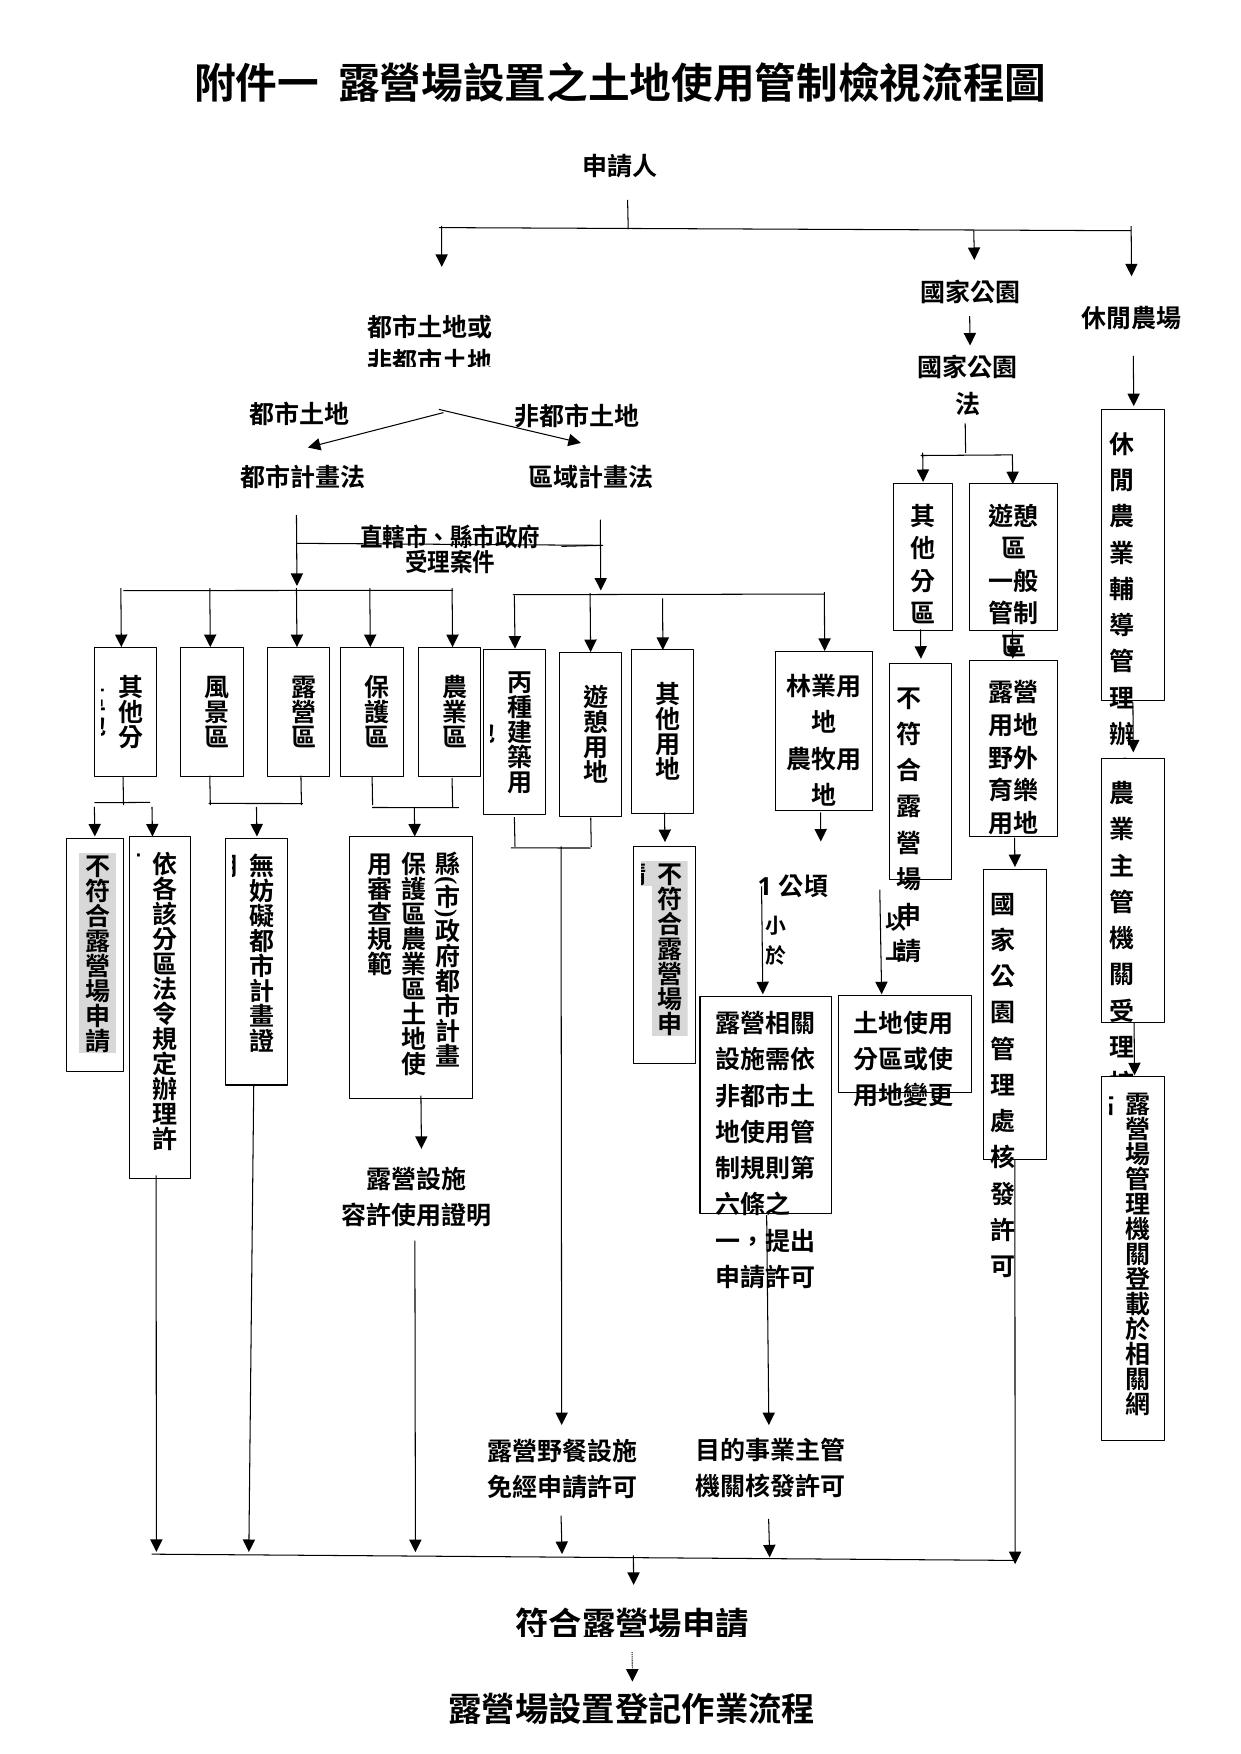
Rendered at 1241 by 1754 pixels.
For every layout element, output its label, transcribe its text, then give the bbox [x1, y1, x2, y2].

text 保護區 [359, 663, 395, 761]
text 都市土地 [249, 395, 359, 431]
text 不符合露營場申請 [641, 861, 688, 1048]
text 依各該分區法令規定辦理許可 [137, 851, 183, 1163]
text 無妨礙都市計畫證明 [233, 853, 280, 1070]
text 露營野餐設施 [485, 1431, 639, 1468]
text 非都市土地 [514, 396, 644, 432]
text 露營場設置登記作業流程 [422, 1689, 841, 1724]
text 露營場管理機關登載於相關網站 [1109, 1091, 1156, 1425]
text 露營設施 [340, 1159, 493, 1196]
text 附件一 露營場設置之土地使用管制檢視流程圖 [177, 50, 1063, 111]
text 目的事業主管機關核發許可 [693, 1431, 847, 1503]
text 符合露營場申請 [499, 1603, 764, 1637]
text 區域計畫法 [523, 457, 657, 493]
text 其他用地 [649, 664, 686, 798]
text 遊憩用地 [578, 667, 614, 801]
text 免經申請許可 [485, 1468, 639, 1504]
text 風景區 [199, 663, 235, 761]
text 都市計畫法 [235, 457, 371, 493]
text 申請人 [486, 146, 754, 179]
text 直轄市、縣市政府受理案件 [353, 524, 547, 576]
text 露營區 [286, 663, 322, 761]
text 容許使用證明 [340, 1196, 493, 1232]
text 縣(市)政府都市計畫保護區農業區土地使用審查規範 [362, 851, 465, 1083]
text 非都市土地 [367, 343, 511, 367]
text 農業區 [437, 663, 473, 761]
text 其他分區地 [102, 663, 149, 761]
text 丙種建築用地 [491, 664, 538, 800]
text 都市土地或 [367, 308, 511, 343]
text 不符合露營場申請 [79, 853, 116, 1057]
